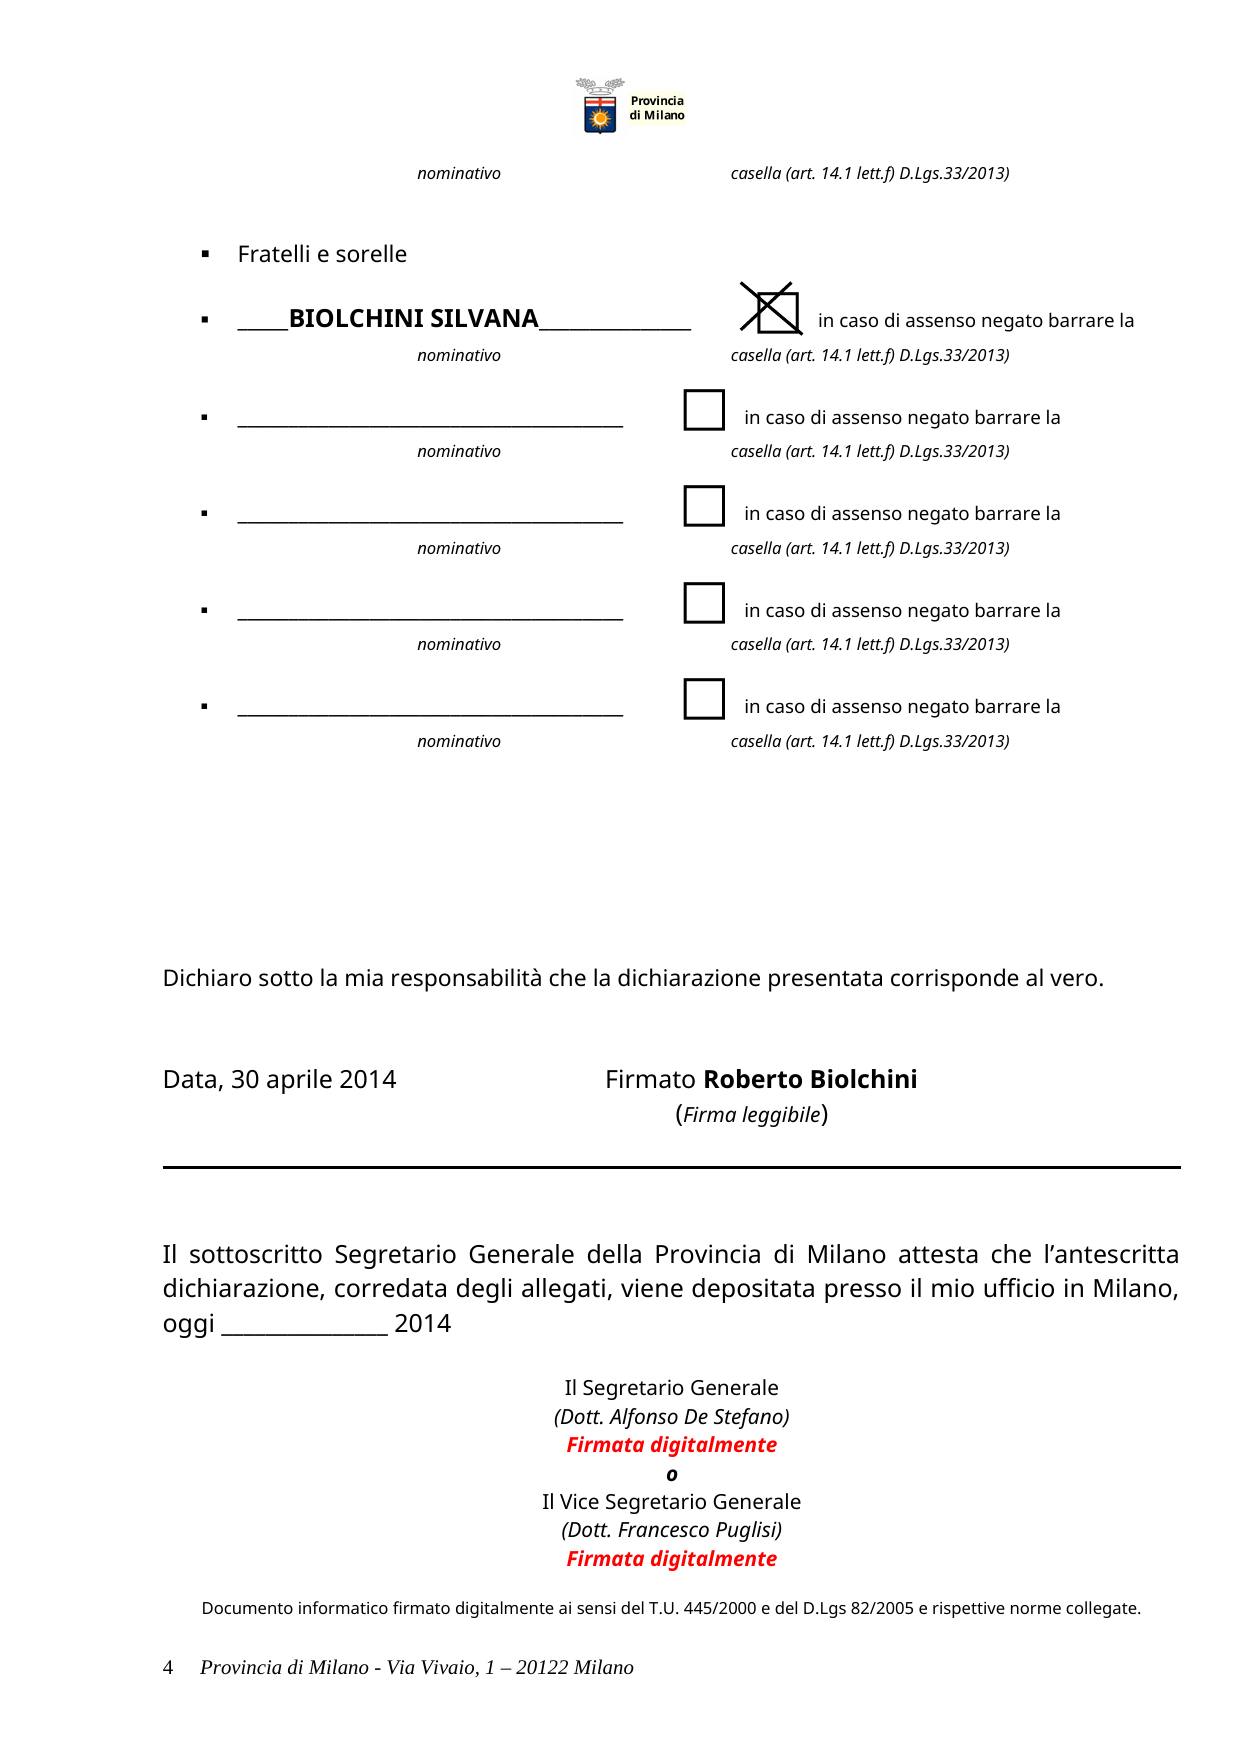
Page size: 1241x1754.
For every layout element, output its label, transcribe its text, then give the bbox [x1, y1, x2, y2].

text Il Vice Segretario Generale [162, 1487, 1181, 1516]
text nominativo casella (art. 14.1 lett.f) D.Lgs.33/2013) [200, 729, 1181, 752]
text nominativo casella (art. 14.1 lett.f) D.Lgs.33/2013) [200, 536, 1181, 559]
text nominativo casella (art. 14.1 lett.f) D.Lgs.33/2013) [200, 440, 1181, 463]
list _____BIOLCHINI SILVANA_______________ □ in caso di assenso negato barrare la [200, 270, 1181, 343]
text Il Segretario Generale [162, 1373, 1181, 1402]
list ______________________________________ □ in caso di assenso negato barrare la [200, 559, 1181, 633]
text Dichiaro sotto la mia responsabilità che la dichiarazione presentata corrisponde al vero. [162, 962, 1181, 993]
text o [162, 1459, 1181, 1487]
list ______________________________________ □ in caso di assenso negato barrare la [200, 463, 1181, 536]
text Il sottoscritto Segretario Generale della Provincia di Milano attesta che l’antescritta dichiarazione, corredata degli allegati, viene depositata presso il mio ufficio in Milano, oggi _______________ 2014 [162, 1237, 1181, 1339]
text nominativo casella (art. 14.1 lett.f) D.Lgs.33/2013) [200, 633, 1181, 656]
text (Dott. Francesco Puglisi) [162, 1516, 1181, 1544]
text Firmata digitalmente [162, 1544, 1181, 1572]
text (Dott. Alfonso De Stefano) [162, 1402, 1181, 1430]
text Firmata digitalmente [162, 1430, 1181, 1459]
list ______________________________________ □ in caso di assenso negato barrare la [200, 366, 1181, 440]
text nominativo casella (art. 14.1 lett.f) D.Lgs.33/2013) [200, 99, 1181, 184]
list ______________________________________ □ in caso di assenso negato barrare la [200, 656, 1181, 729]
text Data, 30 aprile 2014 Firmato Roberto Biolchini [162, 1062, 1181, 1096]
list Fratelli e sorelle [200, 238, 1181, 270]
text nominativo casella (art. 14.1 lett.f) D.Lgs.33/2013) [200, 343, 1181, 366]
text Documento informatico firmato digitalmente ai sensi del T.U. 445/2000 e del D.Lgs 82/2005 e rispettive norme collegate. [162, 1596, 1181, 1619]
text (Firma leggibile) [162, 1096, 1181, 1130]
